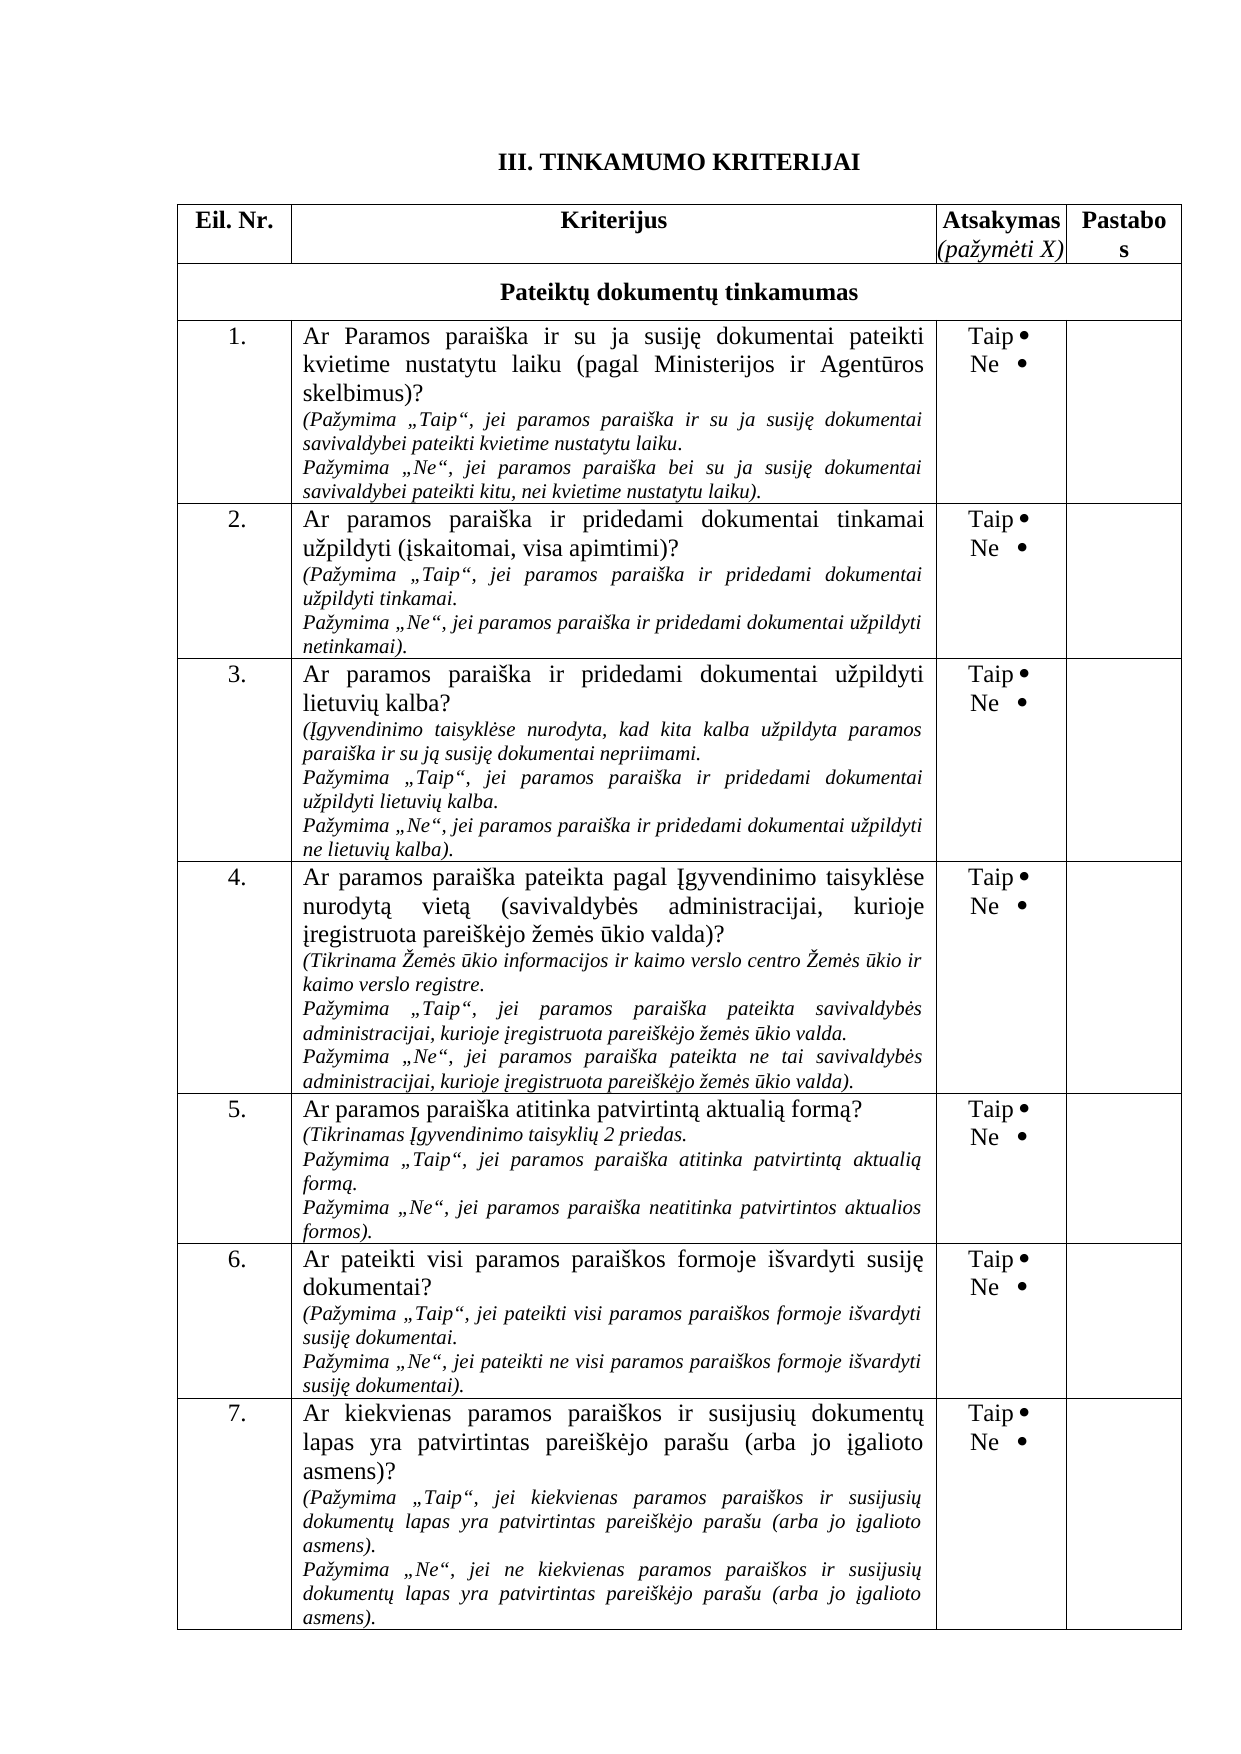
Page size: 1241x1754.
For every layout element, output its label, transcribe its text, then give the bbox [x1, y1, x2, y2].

table_cell 7. [178, 1399, 291, 1629]
table_cell Ar paramos paraiška ir pridedami dokumentai užpildyti lietuvių kalba? (Įgyvendinimo taisyklėse nurodyta, kad kita kalba užpildyta paramos paraiška ir su ją susiję dokumentai nepriimami. Pažymima „Taip“, jei paramos paraiška ir pridedami dokumentai užpildyti lietuvių kalba. Pažymima „Ne“, jei paramos paraiška ir pridedami dokumentai užpildyti ne lietuvių kalba). [292, 659, 936, 861]
table_cell 5. [178, 1094, 291, 1243]
table_cell Taip  Ne  [937, 1244, 1066, 1397]
table_cell Taip  Ne  [937, 504, 1066, 658]
table_cell Ar paramos paraiška ir pridedami dokumentai tinkamai užpildyti (įskaitomai, visa apimtimi)? (Pažymima „Taip“, jei paramos paraiška ir pridedami dokumentai užpildyti tinkamai. Pažymima „Ne“, jei paramos paraiška ir pridedami dokumentai užpildyti netinkamai). [292, 504, 936, 658]
table_cell 1. [178, 321, 291, 503]
table_header Atsakymas (pažymėti X) [937, 205, 1066, 263]
table_cell Taip  Ne  [937, 321, 1066, 503]
table_cell [1067, 321, 1181, 503]
table_cell [1067, 1399, 1181, 1629]
table_cell Ar paramos paraiška pateikta pagal Įgyvendinimo taisyklėse nurodytą vietą (savivaldybės administracijai, kurioje įregistruota pareiškėjo žemės ūkio valda)? (Tikrinama Žemės ūkio informacijos ir kaimo verslo centro Žemės ūkio ir kaimo verslo registre. Pažymima „Taip“, jei paramos paraiška pateikta savivaldybės administracijai, kurioje įregistruota pareiškėjo žemės ūkio valda. Pažymima „Ne“, jei paramos paraiška pateikta ne tai savivaldybės administracijai, kurioje įregistruota pareiškėjo žemės ūkio valda). [292, 862, 936, 1093]
table_cell [1067, 862, 1181, 1093]
table_cell Ar kiekvienas paramos paraiškos ir susijusių dokumentų lapas yra patvirtintas pareiškėjo parašu (arba jo įgalioto asmens)? (Pažymima „Taip“, jei kiekvienas paramos paraiškos ir susijusių dokumentų lapas yra patvirtintas pareiškėjo parašu (arba jo įgalioto asmens). Pažymima „Ne“, jei ne kiekvienas paramos paraiškos ir susijusių dokumentų lapas yra patvirtintas pareiškėjo parašu (arba jo įgalioto asmens). [292, 1399, 936, 1629]
table_cell Taip  Ne  [937, 659, 1066, 861]
table_cell [1067, 1094, 1181, 1243]
table_cell [1067, 659, 1181, 861]
table_cell Ar Paramos paraiška ir su ja susiję dokumentai pateikti kvietime nustatytu laiku (pagal Ministerijos ir Agentūros skelbimus)? (Pažymima „Taip“, jei paramos paraiška ir su ja susiję dokumentai savivaldybei pateikti kvietime nustatytu laiku. Pažymima „Ne“, jei paramos paraiška bei su ja susiję dokumentai savivaldybei pateikti kitu, nei kvietime nustatytu laiku). [292, 321, 936, 503]
table_cell Pateiktų dokumentų tinkamumas [178, 264, 1181, 320]
table_cell Taip  Ne  [937, 1399, 1066, 1629]
table_cell 4. [178, 862, 291, 1093]
table_cell Ar pateikti visi paramos paraiškos formoje išvardyti susiję dokumentai? (Pažymima „Taip“, jei pateikti visi paramos paraiškos formoje išvardyti susiję dokumentai. Pažymima „Ne“, jei pateikti ne visi paramos paraiškos formoje išvardyti susiję dokumentai). [292, 1244, 936, 1397]
table_cell Taip  Ne  [937, 1094, 1066, 1243]
text III. TINKAMUMO KRITERIJAI [177, 147, 1181, 176]
table_cell Taip  Ne  [937, 862, 1066, 1093]
table_header Eil. Nr. [178, 205, 291, 263]
table_cell [1067, 1244, 1181, 1397]
table_cell 3. [178, 659, 291, 861]
table_cell [1067, 504, 1181, 658]
table_cell 6. [178, 1244, 291, 1397]
table_header Kriterijus [292, 205, 936, 263]
table_cell Ar paramos paraiška atitinka patvirtintą aktualią formą? (Tikrinamas Įgyvendinimo taisyklių 2 priedas. Pažymima „Taip“, jei paramos paraiška atitinka patvirtintą aktualią formą. Pažymima „Ne“, jei paramos paraiška neatitinka patvirtintos aktualios formos). [292, 1094, 936, 1243]
table_header Pastabos [1067, 205, 1181, 263]
table_cell 2. [178, 504, 291, 658]
